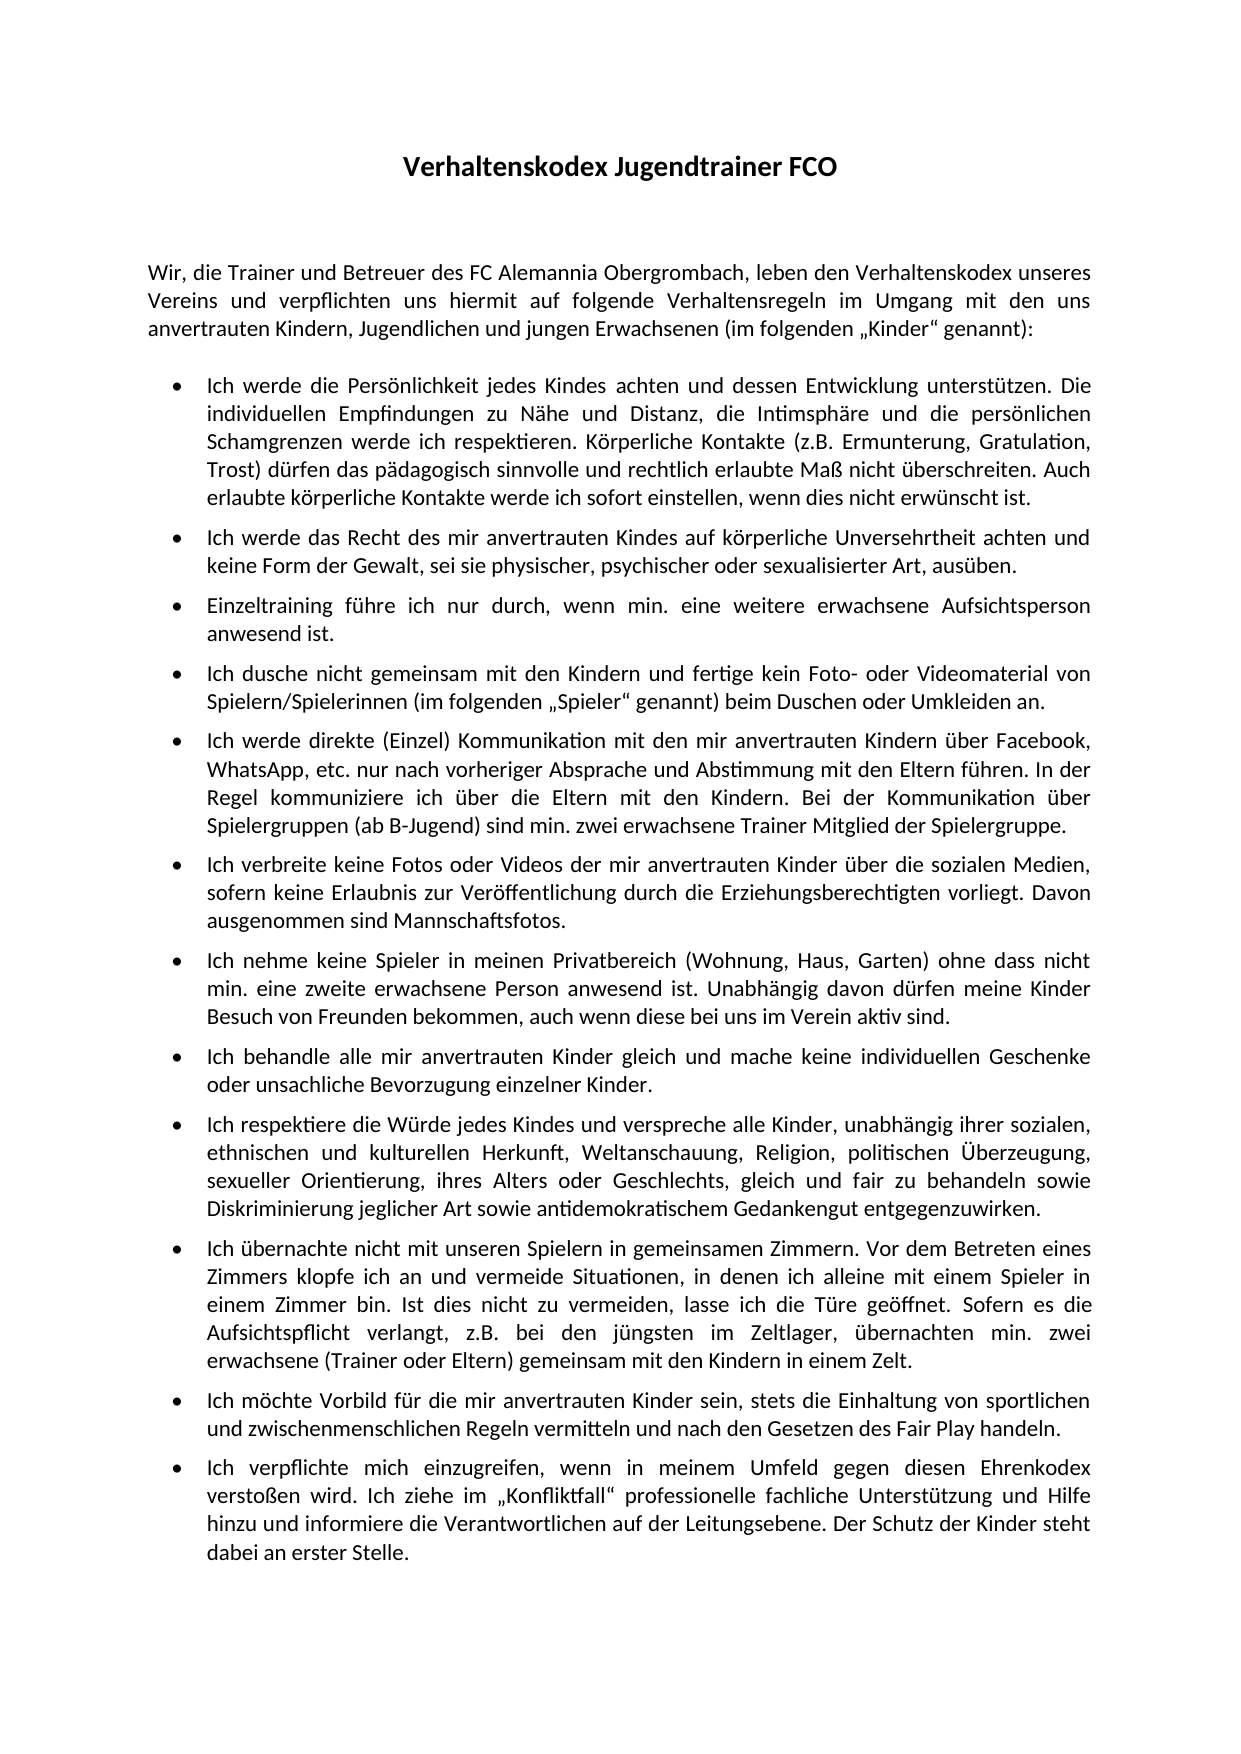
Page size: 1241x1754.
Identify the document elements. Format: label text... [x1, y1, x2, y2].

list Ich werde direkte (Einzel) Kommunikation mit den mir anvertrauten Kindern über Facebook, WhatsApp, etc. nur nach vorheriger Absprache und Abstimmung mit den Eltern führen. In der Regel kommuniziere ich über die Eltern mit den Kindern. Bei der Kommunikation über Spielergruppen (ab B-Jugend) sind min. zwei erwachsene Trainer Mitglied der Spielergruppe. [171, 727, 1093, 839]
list Ich nehme keine Spieler in meinen Privatbereich (Wohnung, Haus, Garten) ohne dass nicht min. eine zweite erwachsene Person anwesend ist. Unabhängig davon dürfen meine Kinder Besuch von Freunden bekommen, auch wenn diese bei uns im Verein aktiv sind. [171, 946, 1093, 1030]
list Ich respektiere die Würde jedes Kindes und verspreche alle Kinder, unabhängig ihrer sozialen, ethnischen und kulturellen Herkunft, Weltanschauung, Religion, politischen Überzeugung, sexueller Orientierung, ihres Alters oder Geschlechts, gleich und fair zu behandeln sowie Diskriminierung jeglicher Art sowie antidemokratischem Gedankengut entgegenzuwirken. [171, 1110, 1093, 1222]
list Ich werde das Recht des mir anvertrauten Kindes auf körperliche Unversehrtheit achten und keine Form der Gewalt, sei sie physischer, psychischer oder sexualisierter Art, ausüben. [171, 523, 1093, 579]
list Ich verbreite keine Fotos oder Videos der mir anvertrauten Kinder über die sozialen Medien, sofern keine Erlaubnis zur Veröffentlichung durch die Erziehungsberechtigten vorliegt. Davon ausgenommen sind Mannschaftsfotos. [171, 851, 1093, 934]
list Ich behandle alle mir anvertrauten Kinder gleich und mache keine individuellen Geschenke oder unsachliche Bevorzugung einzelner Kinder. [171, 1042, 1093, 1098]
list Ich verpflichte mich einzugreifen, wenn in meinem Umfeld gegen diesen Ehrenkodex verstoßen wird. Ich ziehe im „Konfliktfall“ professionelle fachliche Unterstützung und Hilfe hinzu und informiere die Verantwortlichen auf der Leitungsebene. Der Schutz der Kinder steht dabei an erster Stelle. [171, 1453, 1093, 1566]
text Wir, die Trainer und Betreuer des FC Alemannia Obergrombach, leben den Verhaltenskodex unseres Vereins und verpflichten uns hiermit auf folgende Verhaltensregeln im Umgang mit den uns anvertrauten Kindern, Jugendlichen und jungen Erwachsenen (im folgenden „Kinder“ genannt): [148, 258, 1093, 342]
list Ich dusche nicht gemeinsam mit den Kindern und fertige kein Foto- oder Videomaterial von Spielern/Spielerinnen (im folgenden „Spieler“ genannt) beim Duschen oder Umkleiden an. [171, 659, 1093, 715]
list Ich möchte Vorbild für die mir anvertrauten Kinder sein, stets die Einhaltung von sportlichen und zwischenmenschlichen Regeln vermitteln und nach den Gesetzen des Fair Play handeln. [171, 1386, 1093, 1442]
text Verhaltenskodex Jugendtrainer FCO [148, 148, 1093, 183]
list Ich werde die Persönlichkeit jedes Kindes achten und dessen Entwicklung unterstützen. Die individuellen Empfindungen zu Nähe und Distanz, die Intimsphäre und die persönlichen Schamgrenzen werde ich respektieren. Körperliche Kontakte (z.B. Ermunterung, Gratulation, Trost) dürfen das pädagogisch sinnvolle und rechtlich erlaubte Maß nicht überschreiten. Auch erlaubte körperliche Kontakte werde ich sofort einstellen, wenn dies nicht erwünscht ist. [171, 371, 1093, 511]
list Ich übernachte nicht mit unseren Spielern in gemeinsamen Zimmern. Vor dem Betreten eines Zimmers klopfe ich an und vermeide Situationen, in denen ich alleine mit einem Spieler in einem Zimmer bin. Ist dies nicht zu vermeiden, lasse ich die Türe geöffnet. Sofern es die Aufsichtspflicht verlangt, z.B. bei den jüngsten im Zeltlager, übernachten min. zwei erwachsene (Trainer oder Eltern) gemeinsam mit den Kindern in einem Zelt. [171, 1234, 1093, 1374]
list Einzeltraining führe ich nur durch, wenn min. eine weitere erwachsene Aufsichtsperson anwesend ist. [171, 591, 1093, 647]
